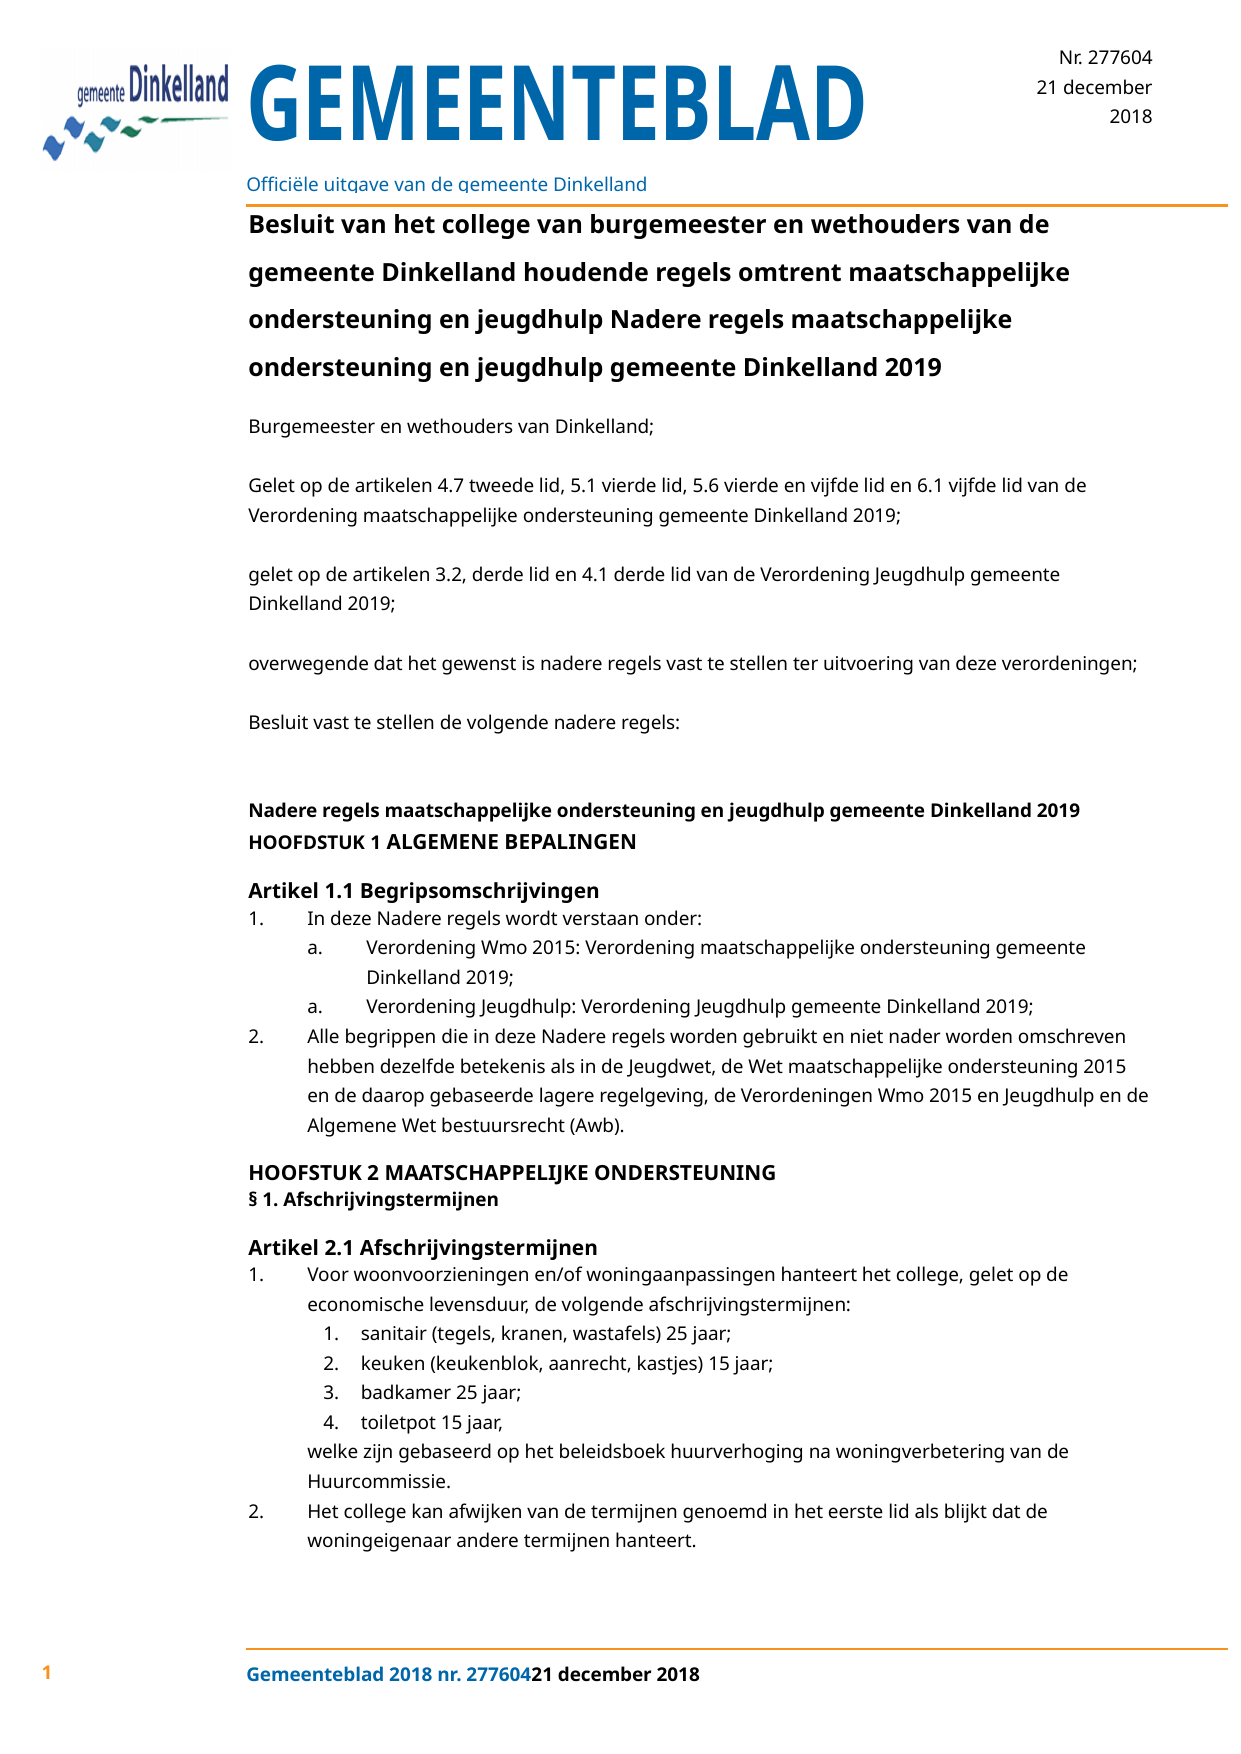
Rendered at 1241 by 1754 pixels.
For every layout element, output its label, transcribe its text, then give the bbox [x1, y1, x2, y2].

list Het college kan afwijken van de termijnen genoemd in het eerste lid als blijkt dat de woningeigenaar andere termijnen hanteert. [248, 1498, 1152, 1553]
list toiletpot 15 jaar, [323, 1409, 1152, 1435]
text Artikel 2.1 Afschrijvingstermijnen [248, 1233, 1152, 1261]
text Besluit vast te stellen de volgende nadere regels: [248, 709, 1152, 735]
list welke zijn gebaseerd op het beleidsboek huurverhoging na woningverbetering van de Huurcommissie. [248, 1439, 1152, 1494]
list Alle begrippen die in deze Nadere regels worden gebruikt en niet nader worden omschreven hebben dezelfde betekenis als in de Jeugdwet, de Wet maatschappelijke ondersteuning 2015 en de daarop gebaseerde lagere regelgeving, de Verordeningen Wmo 2015 en Jeugdhulp en de Algemene Wet bestuursrecht (Awb). [248, 1023, 1152, 1138]
text gelet op de artikelen 3.2, derde lid en 4.1 derde lid van de Verordening Jeugdhulp gemeente Dinkelland 2019; [248, 561, 1152, 616]
picture [41, 47, 231, 172]
text Nadere regels maatschappelijke ondersteuning en jeugdhulp gemeente Dinkelland 2019 [248, 798, 1152, 823]
list In deze Nadere regels wordt verstaan onder: [248, 905, 1152, 931]
text § 1. Afschrijvingstermijnen [248, 1186, 1152, 1212]
text HOOFSTUK 2 MAATSCHAPPELIJKE ONDERSTEUNING [248, 1158, 1152, 1186]
list Verordening Wmo 2015: Verordening maatschappelijke ondersteuning gemeente Dinkelland 2019; [307, 934, 1152, 990]
list Verordening Jeugdhulp: Verordening Jeugdhulp gemeente Dinkelland 2019; [307, 994, 1152, 1019]
text Gelet op de artikelen 4.7 tweede lid, 5.1 vierde lid, 5.6 vierde en vijfde lid en 6.1 vijfde lid van de Verordening maatschappelijke ondersteuning gemeente Dinkelland 2019; [248, 472, 1152, 528]
text Besluit van het college van burgemeester en wethouders van de gemeente Dinkelland houdende regels omtrent maatschappelijke ondersteuning en jeugdhulp Nadere regels maatschappelijke ondersteuning en jeugdhulp gemeente Dinkelland 2019 [248, 207, 1152, 384]
text Artikel 1.1 Begripsomschrijvingen [248, 877, 1152, 905]
text Burgemeester en wethouders van Dinkelland; [248, 413, 1152, 439]
text overwegende dat het gewenst is nadere regels vast te stellen ter uitvoering van deze verordeningen; [248, 650, 1152, 676]
list badkamer 25 jaar; [323, 1379, 1152, 1405]
text HOOFDSTUK 1 ALGEMENE BEPALINGEN [248, 827, 1152, 856]
list sanitair (tegels, kranen, wastafels) 25 jaar; [323, 1320, 1152, 1346]
list Voor woonvoorzieningen en/of woningaanpassingen hanteert het college, gelet op de economische levensduur, de volgende afschrijvingstermijnen: [248, 1261, 1152, 1316]
list keuken (keukenblok, aanrecht, kastjes) 15 jaar; [323, 1350, 1152, 1376]
